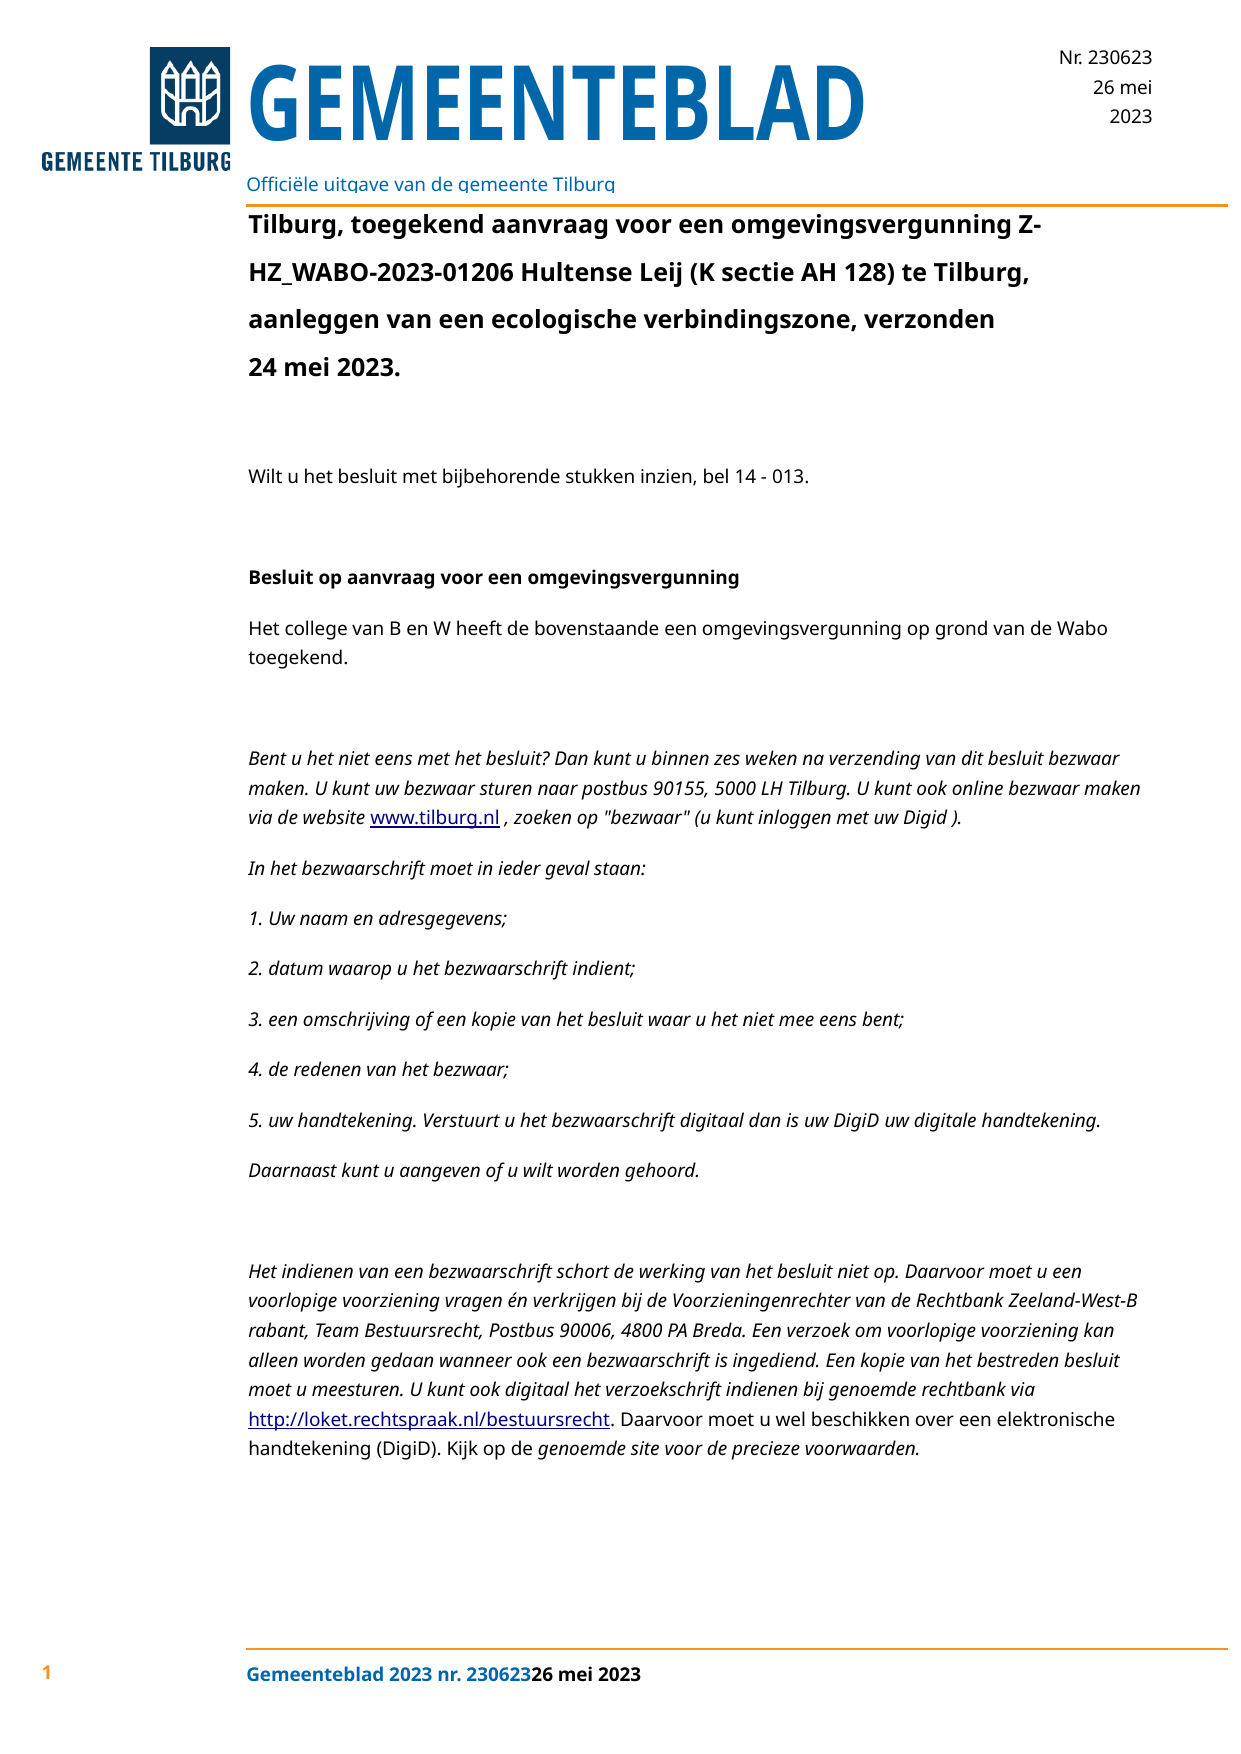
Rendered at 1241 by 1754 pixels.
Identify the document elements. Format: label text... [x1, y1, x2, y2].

text 3. een omschrijving of een kopie van het besluit waar u het niet mee eens bent; [248, 1006, 1152, 1032]
text Wilt u het besluit met bijbehorende stukken inzien, bel 14 - 013. [248, 463, 1152, 489]
text 2. datum waarop u het bezwaarschrift indient; [248, 956, 1152, 981]
text 4. de redenen van het bezwaar; [248, 1056, 1152, 1082]
text Bent u het niet eens met het besluit? Dan kunt u binnen zes weken na verzending van dit besluit bezwaar maken. U kunt uw bezwaar sturen naar postbus 90155, 5000 LH Tilburg. U kunt ook online bezwaar maken via de website www.tilburg.nl , zoeken op "bezwaar" (u kunt inloggen met uw Digid ). [248, 745, 1152, 830]
text Het indienen van een bezwaarschrift schort de werking van het besluit niet op. Daarvoor moet u een voorlopige voorziening vragen én verkrijgen bij de Voorzieningenrechter van de Rechtbank Zeeland-West-B rabant, Team Bestuursrecht, Postbus 90006, 4800 PA Breda. Een verzoek om voorlopige voorziening kan alleen worden gedaan wanneer ook een bezwaarschrift is ingediend. Een kopie van het bestreden besluit moet u meesturen. U kunt ook digitaal het verzoekschrift indienen bij genoemde rechtbank via http://loket.rechtspraak.nl/bestuursrecht. Daarvoor moet u wel beschikken over een elektronische handtekening (DigiD). Kijk op de genoemde site voor de precieze voorwaarden. [248, 1258, 1152, 1461]
text In het bezwaarschrift moet in ieder geval staan: [248, 855, 1152, 881]
text Besluit op aanvraag voor een omgevingsvergunning [248, 564, 1152, 590]
text Het college van B en W heeft de bovenstaande een omgevingsvergunning op grond van de Wabo toegekend. [248, 615, 1152, 670]
text 5. uw handtekening. Verstuurt u het bezwaarschrift digitaal dan is uw DigiD uw digitale handtekening. [248, 1107, 1152, 1133]
picture [41, 47, 231, 172]
text Tilburg, toegekend aanvraag voor een omgevingsvergunning Z-HZ_WABO-2023-01206 Hultense Leij (K sectie AH 128) te Tilburg, aanleggen van een ecologische verbindingszone, verzonden 24 mei 2023. [248, 207, 1152, 384]
text Daarnaast kunt u aangeven of u wilt worden gehoord. [248, 1157, 1152, 1183]
text 1. Uw naam en adresgegevens; [248, 905, 1152, 931]
